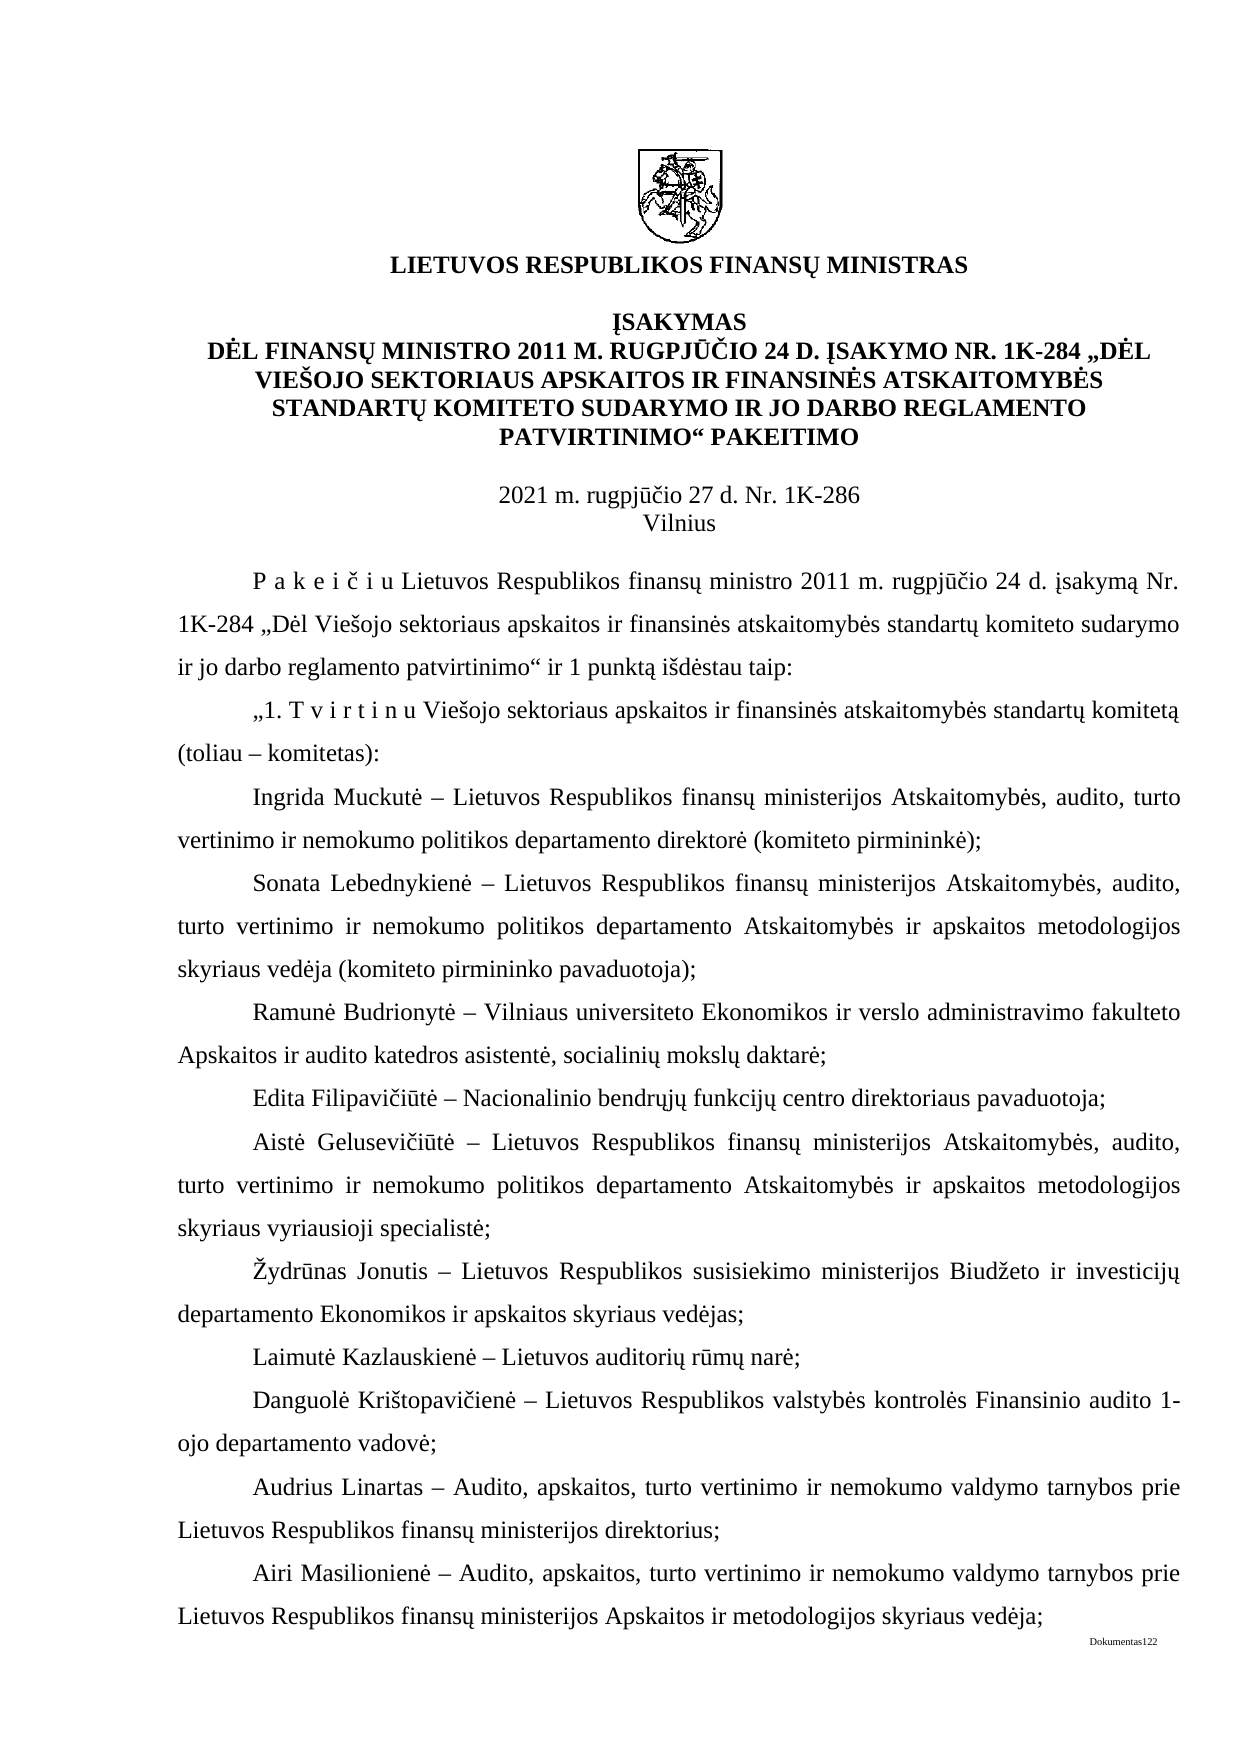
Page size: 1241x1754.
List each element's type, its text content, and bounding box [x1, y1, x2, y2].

text DĖL FINANSŲ MINISTRO 2011 M. RUGPJŪČIO 24 D. ĮSAKYMO NR. 1K-284 „DĖL VIEŠOJO SEKTORIAUS APSKAITOS IR FINANSINĖS ATSKAITOMYBĖS STANDARTŲ KOMITETO SUDARYMO IR JO DARBO REGLAMENTO PATVIRTINIMO“ PAKEITIMO [177, 336, 1181, 451]
text Vilnius [177, 508, 1181, 537]
text Laimutė Kazlauskienė – Lietuvos auditorių rūmų narė; [177, 1342, 1181, 1371]
text Danguolė Krištopavičienė – Lietuvos Respublikos valstybės kontrolės Finansinio audito 1-ojo departamento vadovė; [177, 1385, 1181, 1457]
text Ramunė Budrionytė – Vilniaus universiteto Ekonomikos ir verslo administravimo fakulteto Apskaitos ir audito katedros asistentė, socialinių mokslų daktarė; [177, 997, 1181, 1069]
text „1. T v i r t i n u Viešojo sektoriaus apskaitos ir finansinės atskaitomybės standartų komitetą (toliau – komitetas): [177, 695, 1181, 767]
text Audrius Linartas – Audito, apskaitos, turto vertinimo ir nemokumo valdymo tarnybos prie Lietuvos Respublikos finansų ministerijos direktorius; [177, 1472, 1181, 1543]
text ĮSAKYMAS [177, 307, 1181, 336]
text P a k e i č i u Lietuvos Respublikos finansų ministro 2011 m. rugpjūčio 24 d. įsakymą Nr. 1K-284 „Dėl Viešojo sektoriaus apskaitos ir finansinės atskaitomybės standartų komiteto sudarymo ir jo darbo reglamento patvirtinimo“ ir 1 punktą išdėstau taip: [177, 566, 1181, 681]
text Žydrūnas Jonutis – Lietuvos Respublikos susisiekimo ministerijos Biudžeto ir investicijų departamento Ekonomikos ir apskaitos skyriaus vedėjas; [177, 1256, 1181, 1328]
text Aistė Gelusevičiūtė – Lietuvos Respublikos finansų ministerijos Atskaitomybės, audito, turto vertinimo ir nemokumo politikos departamento Atskaitomybės ir apskaitos metodologijos skyriaus vyriausioji specialistė; [177, 1127, 1181, 1242]
text LIETUVOS RESPUBLIKOS FINANSŲ MINISTRAS [177, 250, 1181, 278]
text Airi Masilionienė – Audito, apskaitos, turto vertinimo ir nemokumo valdymo tarnybos prie Lietuvos Respublikos finansų ministerijos Apskaitos ir metodologijos skyriaus vedėja; [177, 1558, 1181, 1630]
text Sonata Lebednykienė – Lietuvos Respublikos finansų ministerijos Atskaitomybės, audito, turto vertinimo ir nemokumo politikos departamento Atskaitomybės ir apskaitos metodologijos skyriaus vedėja (komiteto pirmininko pavaduotoja); [177, 868, 1181, 983]
text Edita Filipavičiūtė – Nacionalinio bendrųjų funkcijų centro direktoriaus pavaduotoja; [177, 1083, 1181, 1112]
text Ingrida Muckutė – Lietuvos Respublikos finansų ministerijos Atskaitomybės, audito, turto vertinimo ir nemokumo politikos departamento direktorė (komiteto pirmininkė); [177, 782, 1181, 853]
text 2021 m. rugpjūčio 27 d. Nr. 1K-286 [177, 480, 1181, 508]
